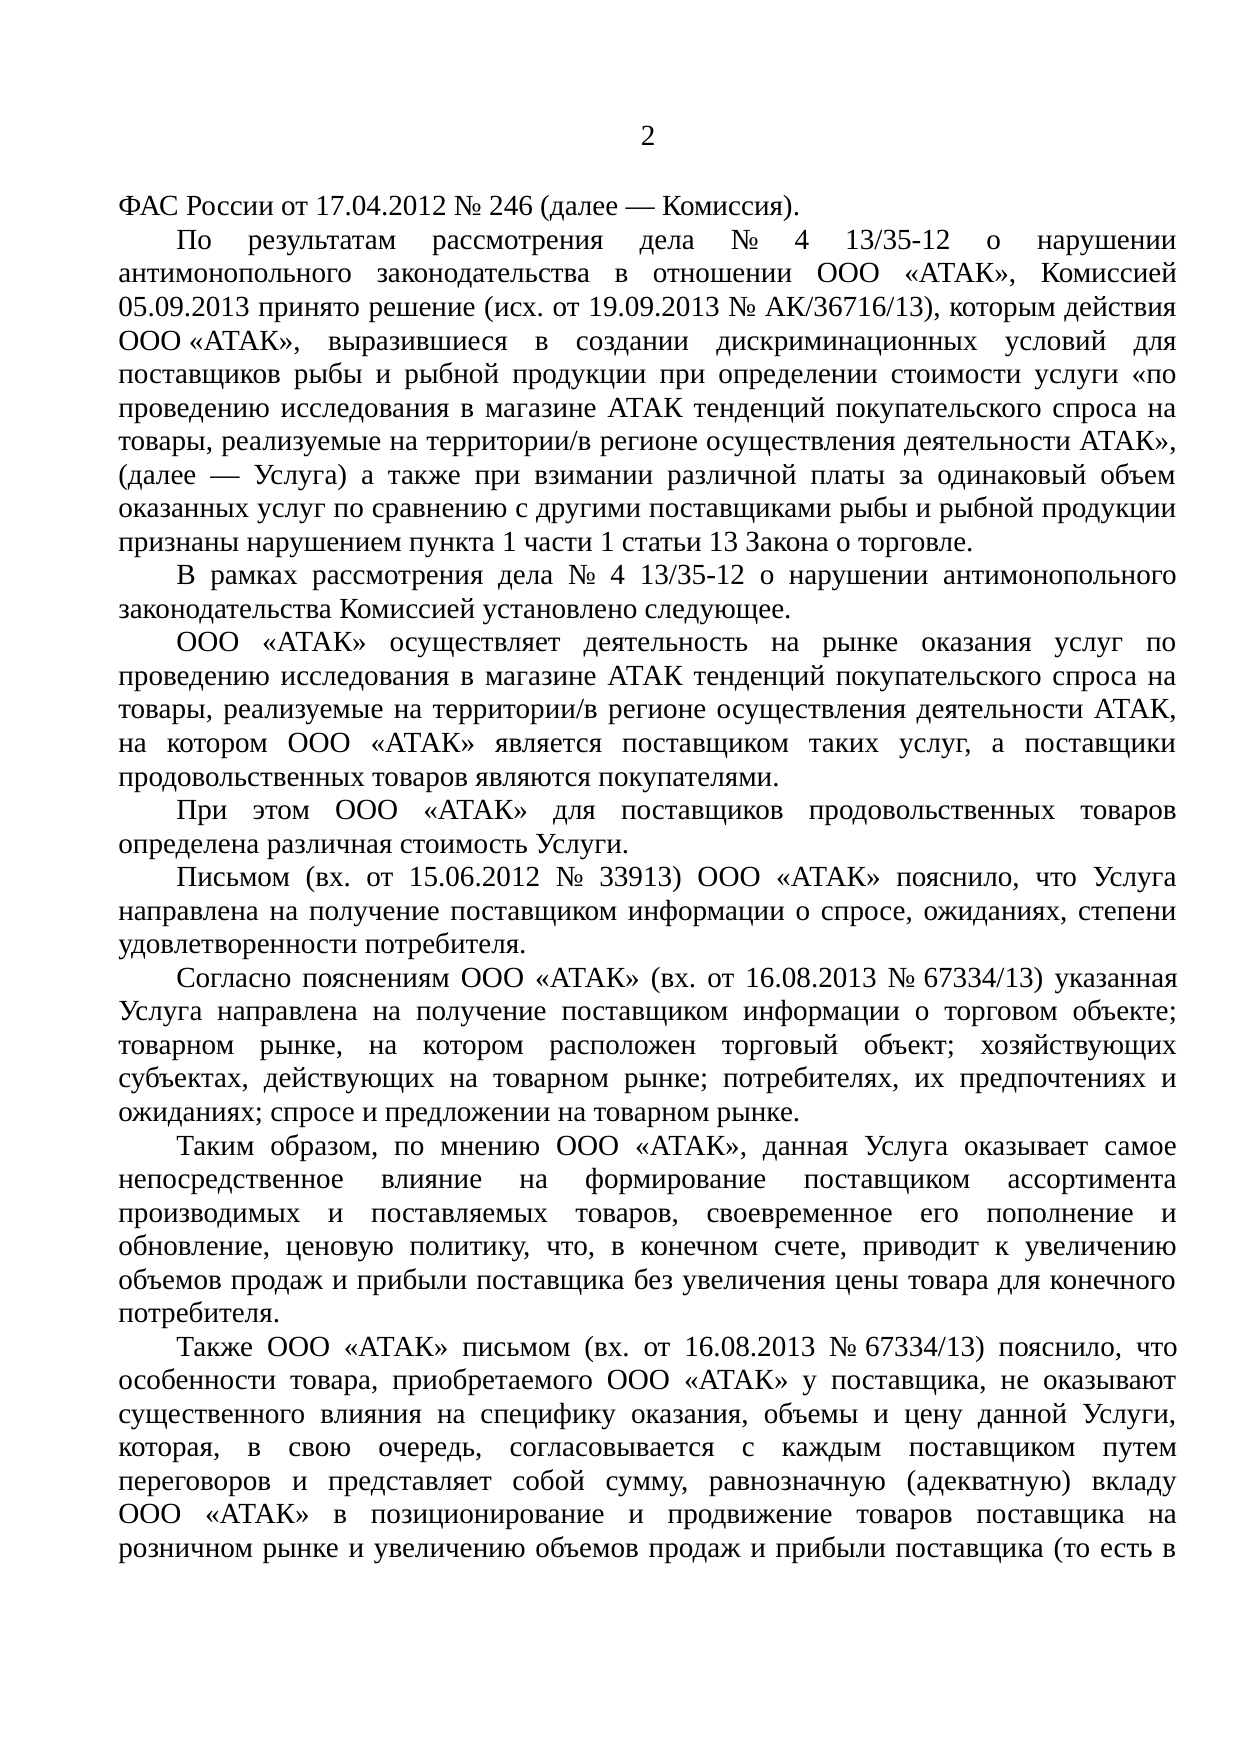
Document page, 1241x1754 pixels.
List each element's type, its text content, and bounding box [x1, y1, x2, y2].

text Согласно пояснениям ООО «АТАК» (вх. от 16.08.2013 № 67334/13) указанная Услуга направлена на получение поставщиком информации о торговом объекте; товарном рынке, на котором расположен торговый объект; хозяйствующих субъектах, действующих на товарном рынке; потребителях, их предпочтениях и ожиданиях; спросе и предложении на товарном рынке. [118, 960, 1177, 1128]
text Также ООО «АТАК» письмом (вх. от 16.08.2013 № 67334/13) пояснило, что особенности товара, приобретаемого ООО «АТАК» у поставщика, не оказывают существенного влияния на специфику оказания, объемы и цену данной Услуги, которая, в свою очередь, согласовывается с каждым поставщиком путем переговоров и представляет собой сумму, равнозначную (адекватную) вкладу ООО «АТАК» в позиционирование и продвижение товаров поставщика на розничном рынке и увеличению объемов продаж и прибыли поставщика (то есть в [118, 1329, 1177, 1564]
text Таким образом, по мнению ООО «АТАК», данная Услуга оказывает самое непосредственное влияние на формирование поставщиком ассортимента производимых и поставляемых товаров, своевременное его пополнение и обновление, ценовую политику, что, в конечном счете, приводит к увеличению объемов продаж и прибыли поставщика без увеличения цены товара для конечного потребителя. [118, 1128, 1177, 1329]
text В рамках рассмотрения дела № 4 13/35-12 о нарушении антимонопольного законодательства Комиссией установлено следующее. [118, 557, 1177, 624]
text ООО «АТАК» осуществляет деятельность на рынке оказания услуг по проведению исследования в магазине АТАК тенденций покупательского спроса на товары, реализуемые на территории/в регионе осуществления деятельности АТАК, на котором ООО «АТАК» является поставщиком таких услуг, а поставщики продовольственных товаров являются покупателями. [118, 624, 1177, 792]
text При этом ООО «АТАК» для поставщиков продовольственных товаров определена различная стоимость Услуги. [118, 792, 1177, 859]
text ФАС России от 17.04.2012 № 246 (далее — Комиссия). [118, 188, 1177, 222]
text Письмом (вх. от 15.06.2012 № 33913) ООО «АТАК» пояснило, что Услуга направлена на получение поставщиком информации о спросе, ожиданиях, степени удовлетворенности потребителя. [118, 859, 1177, 960]
text По результатам рассмотрения дела № 4 13/35-12 о нарушении антимонопольного законодательства в отношении ООО «АТАК», Комиссией 05.09.2013 принято решение (исх. от 19.09.2013 № АК/36716/13), которым действия ООО «АТАК», выразившиеся в создании дискриминационных условий для поставщиков рыбы и рыбной продукции при определении стоимости услуги «по проведению исследования в магазине АТАК тенденций покупательского спроса на товары, реализуемые на территории/в регионе осуществления деятельности АТАК», (далее — Услуга) а также при взимании различной платы за одинаковый объем оказанных услуг по сравнению с другими поставщиками рыбы и рыбной продукции признаны нарушением пункта 1 части 1 статьи 13 Закона о торговле. [118, 222, 1177, 557]
